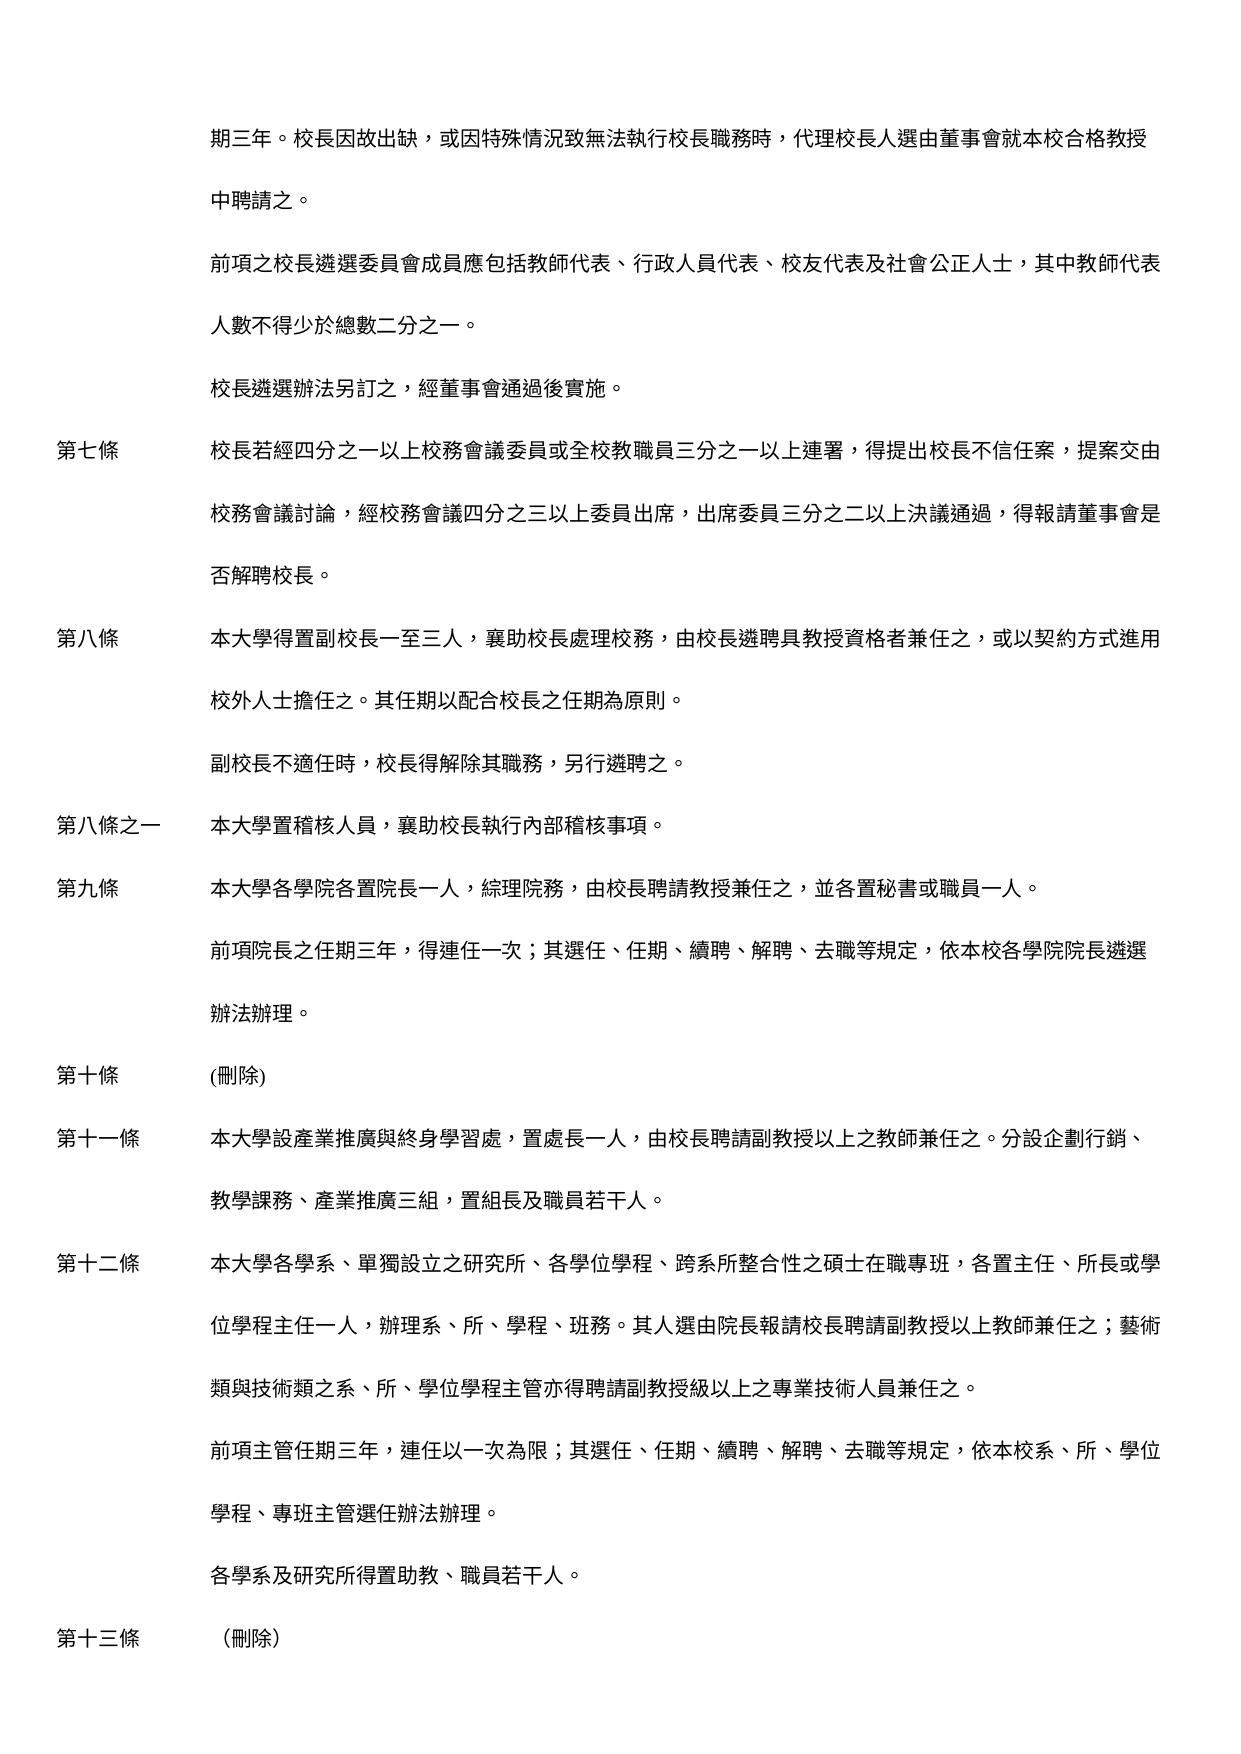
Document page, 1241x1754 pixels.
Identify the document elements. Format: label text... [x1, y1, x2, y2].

table_cell 第十條 [45, 1033, 199, 1096]
table_cell 本大學各學院各置院長一人，綜理院務，由校長聘請教授兼任之，並各置秘書或職員一人。 前項院長之任期三年，得連任一次；其選任、任期、續聘、解聘、去職等規定，依本校各學院院長遴選辦法辦理。 [199, 846, 1174, 1033]
table_cell 第八條 [45, 596, 199, 783]
table_cell 本大學得置副校長一至三人，襄助校長處理校務，由校長遴聘具教授資格者兼任之，或以契約方式進用校外人士擔任之。其任期以配合校長之任期為原則。 副校長不適任時，校長得解除其職務，另行遴聘之。 [199, 596, 1174, 783]
table_cell 第七條 [45, 408, 199, 596]
table_cell 期三年。校長因故出缺，或因特殊情況致無法執行校長職務時，代理校長人選由董事會就本校合格教授中聘請之。 前項之校長遴選委員會成員應包括教師代表、行政人員代表、校友代表及社會公正人士，其中教師代表人數不得少於總數二分之一。 校長遴選辦法另訂之，經董事會通過後實施。 [199, 96, 1174, 408]
table_cell (刪除) [199, 1033, 1174, 1096]
table_cell 校長若經四分之一以上校務會議委員或全校教職員三分之一以上連署，得提出校長不信任案，提案交由校務會議討論，經校務會議四分之三以上委員出席，出席委員三分之二以上決議通過，得報請董事會是否解聘校長。 [199, 408, 1174, 596]
table_cell 本大學設產業推廣與終身學習處，置處長一人，由校長聘請副教授以上之教師兼任之。分設企劃行銷、教學課務、產業推廣三組，置組長及職員若干人。 [199, 1096, 1174, 1221]
table_cell 第十二條 [45, 1221, 199, 1596]
table_cell 第八條之一 [45, 783, 199, 846]
table_cell 第十三條 [45, 1596, 199, 1658]
table_cell [45, 96, 199, 408]
table_cell 第九條 [45, 846, 199, 1033]
table_cell 本大學置稽核人員，襄助校長執行內部稽核事項。 [199, 783, 1174, 846]
table_cell 第十一條 [45, 1096, 199, 1221]
table_cell （刪除） [199, 1596, 1174, 1658]
table_cell 本大學各學系、單獨設立之研究所、各學位學程、跨系所整合性之碩士在職專班，各置主任、所長或學位學程主任一人，辦理系、所、學程、班務。其人選由院長報請校長聘請副教授以上教師兼任之；藝術類與技術類之系、所、學位學程主管亦得聘請副教授級以上之專業技術人員兼任之。 前項主管任期三年，連任以一次為限；其選任、任期、續聘、解聘、去職等規定，依本校系、所、學位學程、專班主管選任辦法辦理。 各學系及研究所得置助教、職員若干人。 [199, 1221, 1174, 1596]
